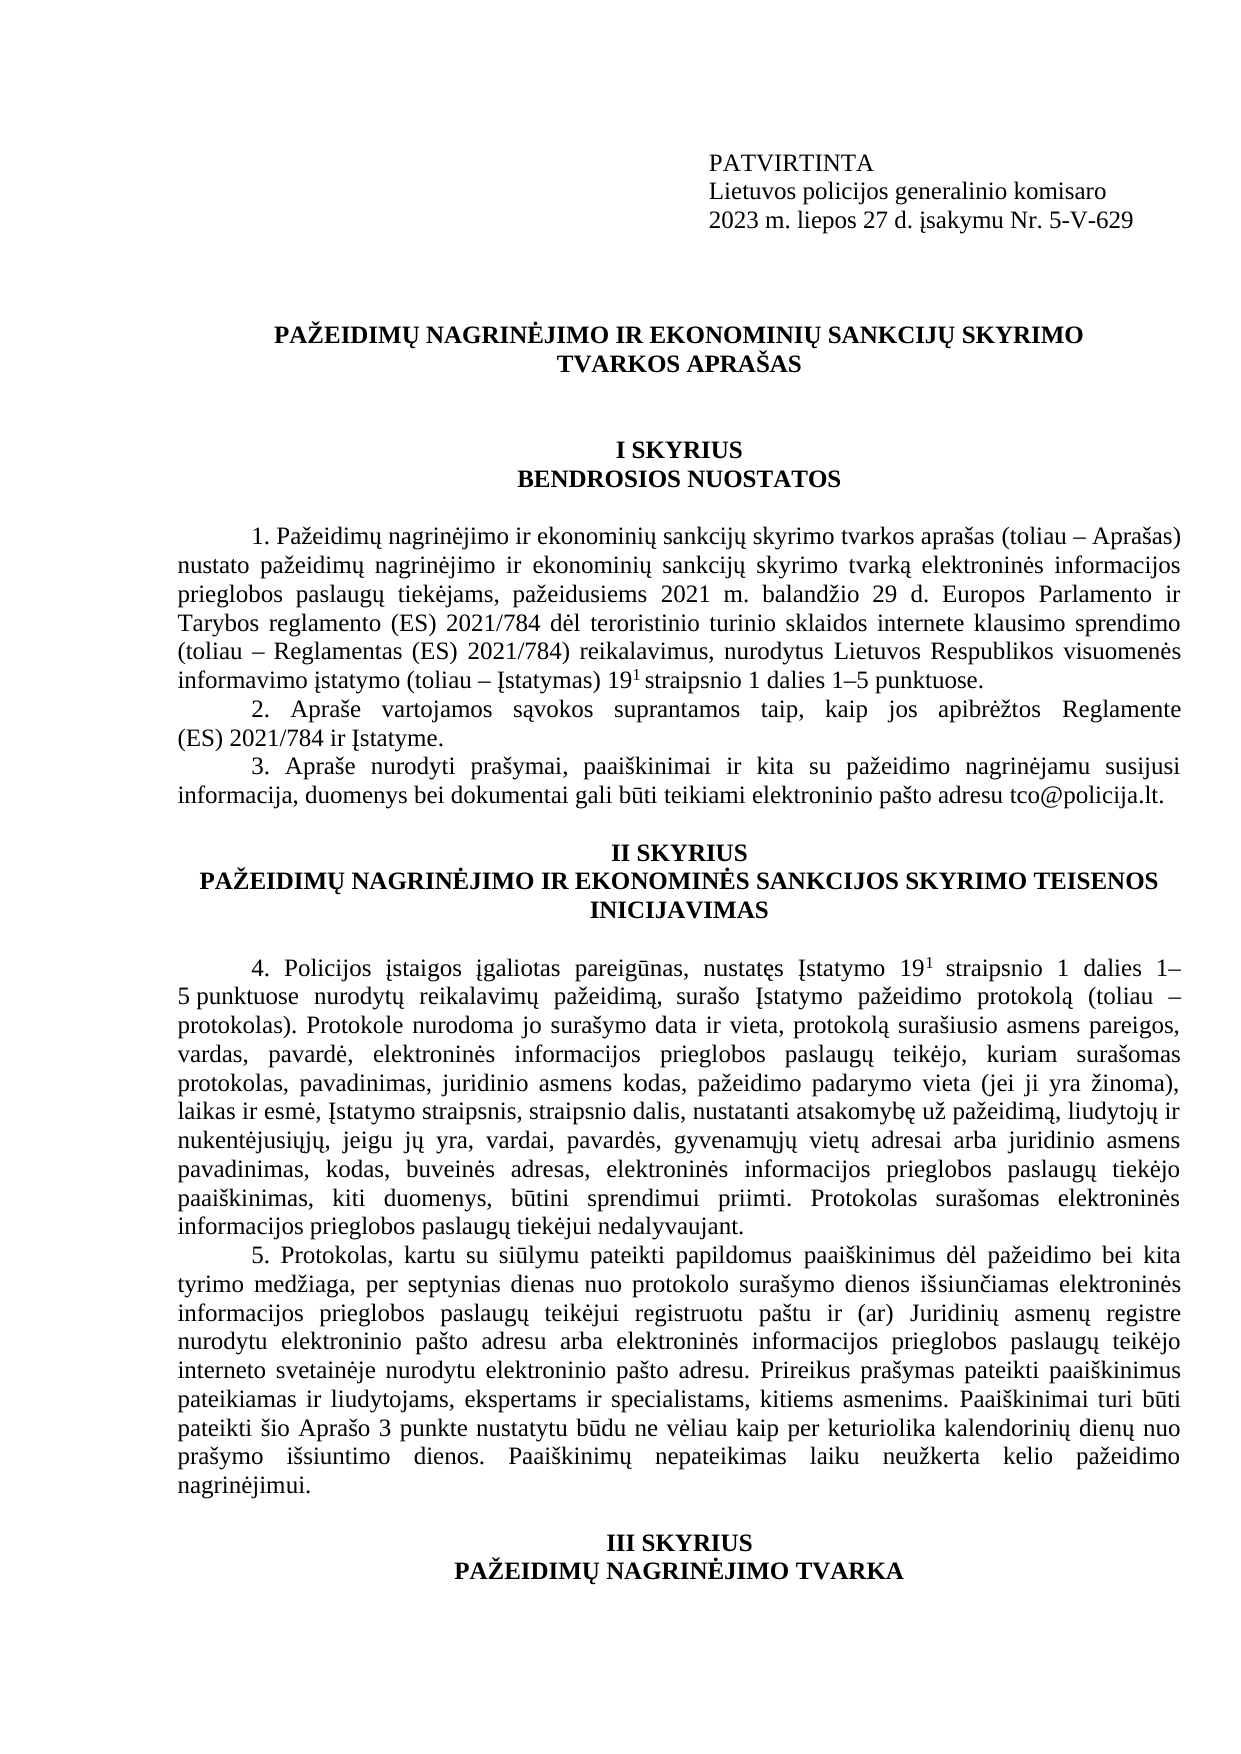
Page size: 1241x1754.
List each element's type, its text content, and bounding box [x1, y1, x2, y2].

text PAŽEIDIMŲ NAGRINĖJIMO IR EKONOMINĖS SANKCIJOS SKYRIMO TEISENOS INICIJAVIMAS [177, 866, 1181, 924]
text 4. Policijos įstaigos įgaliotas pareigūnas, nustatęs Įstatymo 191 straipsnio 1 dalies 1–5 punktuose nurodytų reikalavimų pažeidimą, surašo Įstatymo pažeidimo protokolą (toliau – protokolas). Protokole nurodoma jo surašymo data ir vieta, protokolą surašiusio asmens pareigos, vardas, pavardė, elektroninės informacijos prieglobos paslaugų teikėjo, kuriam surašomas protokolas, pavadinimas, juridinio asmens kodas, pažeidimo padarymo vieta (jei ji yra žinoma), laikas ir esmė, Įstatymo straipsnis, straipsnio dalis, nustatanti atsakomybę už pažeidimą, liudytojų ir nukentėjusiųjų, jeigu jų yra, vardai, pavardės, gyvenamųjų vietų adresai arba juridinio asmens pavadinimas, kodas, buveinės adresas, elektroninės informacijos prieglobos paslaugų tiekėjo paaiškinimas, kiti duomenys, būtini sprendimui priimti. Protokolas surašomas elektroninės informacijos prieglobos paslaugų tiekėjui nedalyvaujant. [177, 953, 1181, 1240]
text 3. Apraše nurodyti prašymai, paaiškinimai ir kita su pažeidimo nagrinėjamu susijusi informacija, duomenys bei dokumentai gali būti teikiami elektroninio pašto adresu tco@policija.lt. [177, 751, 1181, 809]
text II SKYRIUS [177, 838, 1181, 866]
text 5. Protokolas, kartu su siūlymu pateikti papildomus paaiškinimus dėl pažeidimo bei kita tyrimo medžiaga, per septynias dienas nuo protokolo surašymo dienos išsiunčiamas elektroninės informacijos prieglobos paslaugų teikėjui registruotu paštu ir (ar) Juridinių asmenų registre nurodytu elektroninio pašto adresu arba elektroninės informacijos prieglobos paslaugų teikėjo interneto svetainėje nurodytu elektroninio pašto adresu. Prireikus prašymas pateikti paaiškinimus pateikiamas ir liudytojams, ekspertams ir specialistams, kitiems asmenims. Paaiškinimai turi būti pateikti šio Aprašo 3 punkte nustatytu būdu ne vėliau kaip per keturiolika kalendorinių dienų nuo prašymo išsiuntimo dienos. Paaiškinimų nepateikimas laiku neužkerta kelio pažeidimo nagrinėjimui. [177, 1240, 1181, 1499]
text Lietuvos policijos generalinio komisaro [177, 176, 1181, 205]
text I SKYRIUS [177, 435, 1181, 464]
text III SKYRIUS [177, 1528, 1181, 1556]
text 2023 m. liepos 27 d. įsakymu Nr. 5-V-629 [177, 205, 1181, 234]
text 1. Pažeidimų nagrinėjimo ir ekonominių sankcijų skyrimo tvarkos aprašas (toliau – Aprašas) nustato pažeidimų nagrinėjimo ir ekonominių sankcijų skyrimo tvarką elektroninės informacijos prieglobos paslaugų tiekėjams, pažeidusiems 2021 m. balandžio 29 d. Europos Parlamento ir Tarybos reglamento (ES) 2021/784 dėl teroristinio turinio sklaidos internete klausimo sprendimo (toliau – Reglamentas (ES) 2021/784) reikalavimus, nurodytus Lietuvos Respublikos visuomenės informavimo įstatymo (toliau – Įstatymas) 191 straipsnio 1 dalies 1–5 punktuose. [177, 521, 1181, 694]
text PATVIRTINTA [177, 148, 1181, 176]
text PAŽEIDIMŲ NAGRINĖJIMO TVARKA [177, 1556, 1181, 1585]
text 2. Apraše vartojamos sąvokos suprantamos taip, kaip jos apibrėžtos Reglamente (ES) 2021/784 ir Įstatyme. [177, 694, 1181, 751]
text PAŽEIDIMŲ NAGRINĖJIMO IR EKONOMINIŲ SANKCIJŲ SKYRIMO [177, 320, 1181, 349]
text BENDROSIOS NUOSTATOS [177, 464, 1181, 493]
text TVARKOS APRAŠAS [177, 349, 1181, 378]
